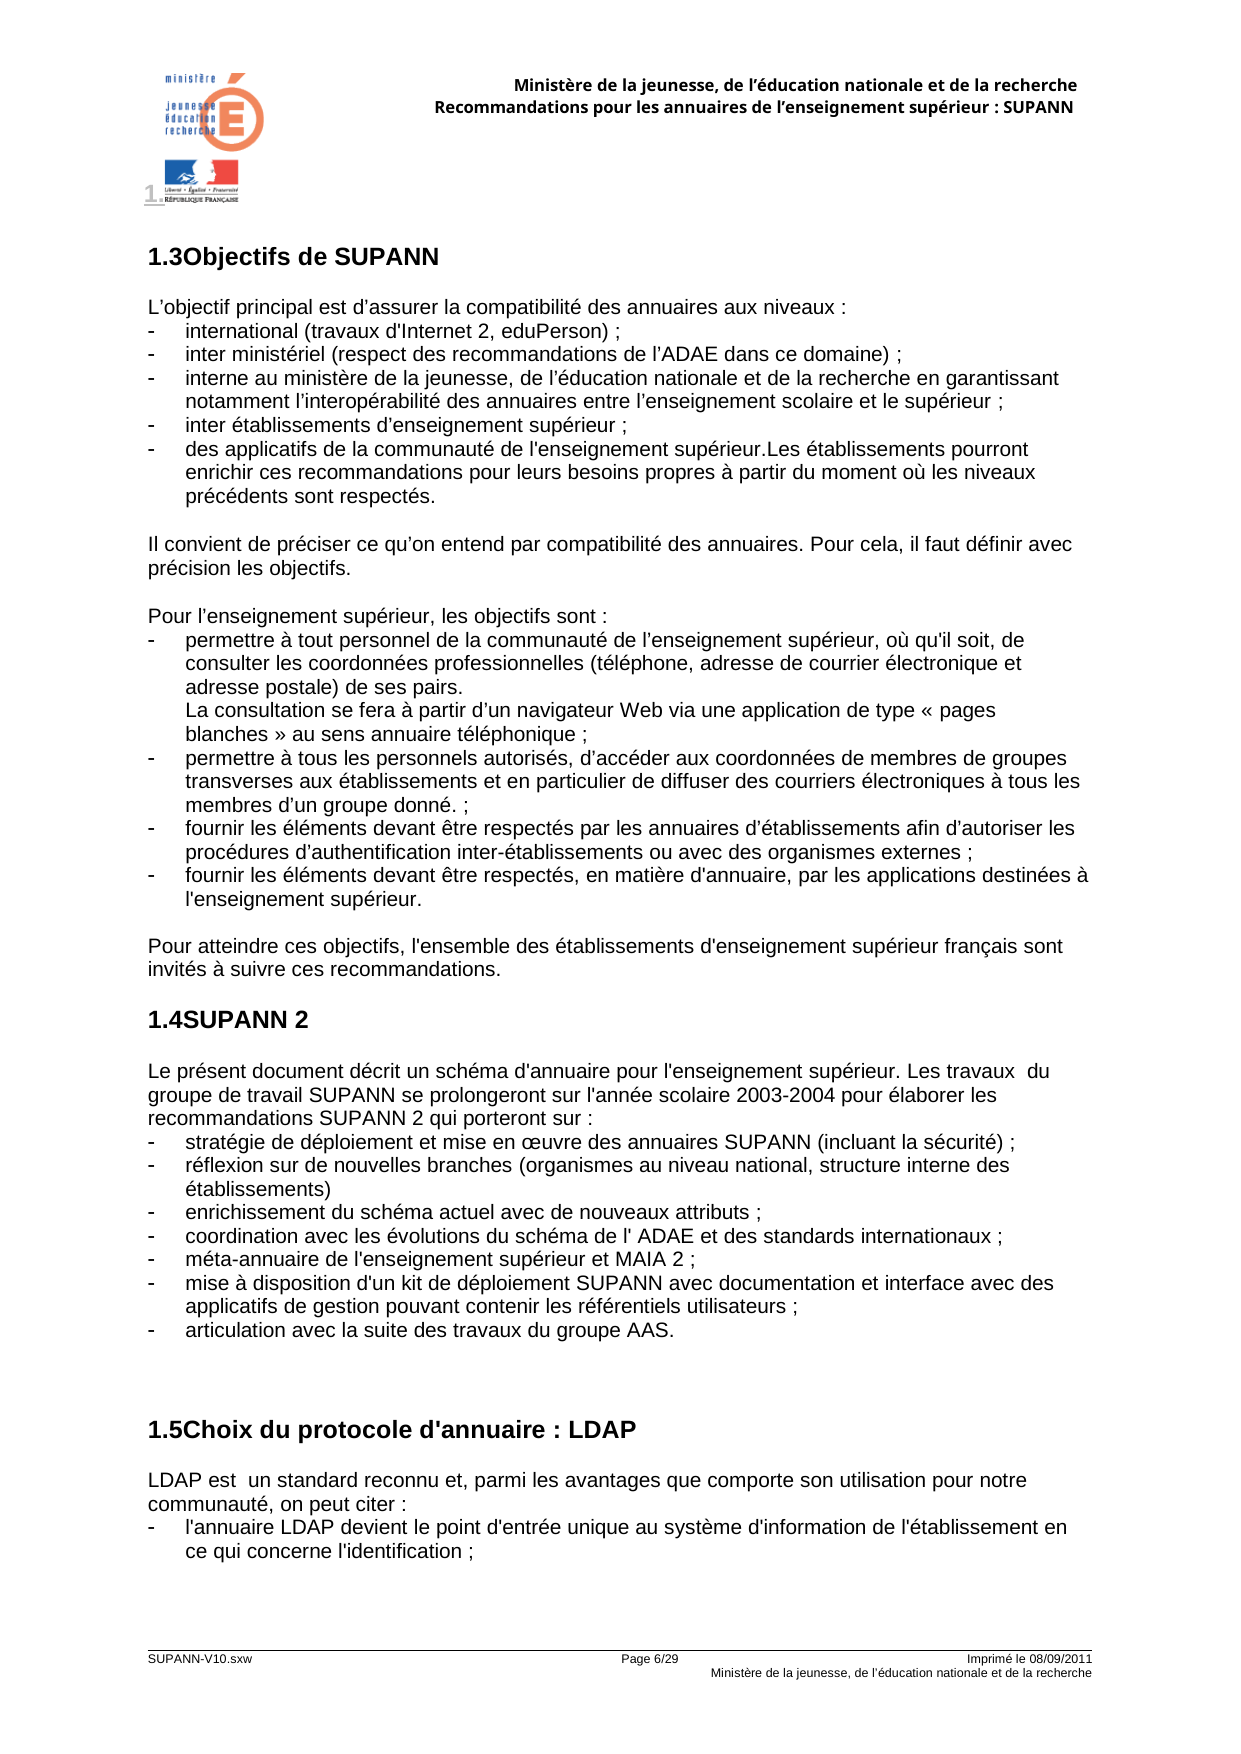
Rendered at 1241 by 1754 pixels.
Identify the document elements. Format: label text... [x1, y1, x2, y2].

picture [164, 73, 264, 203]
text Il convient de préciser ce qu’on entend par compatibilité des annuaires. Pour cela, il faut définir avec précision les objectifs. [148, 533, 1092, 580]
list permettre à tous les personnels autorisés, d’accéder aux coordonnées de membres de groupes transverses aux établissements et en particulier de diffuser des courriers électroniques à tous les membres d’un groupe donné. ; [148, 746, 1092, 817]
text Le présent document décrit un schéma d'annuaire pour l'enseignement supérieur. Les travaux du groupe de travail SUPANN se prolongeront sur l'année scolaire 2003-2004 pour élaborer les recommandations SUPANN 2 qui porteront sur : [148, 1059, 1092, 1130]
list coordination avec les évolutions du schéma de l' ADAE et des standards internationaux ; [148, 1224, 1092, 1248]
list méta-annuaire de l'enseignement supérieur et MAIA 2 ; [148, 1248, 1092, 1271]
list des applicatifs de la communauté de l'enseignement supérieur.Les établissements pourront enrichir ces recommandations pour leurs besoins propres à partir du moment où les niveaux précédents sont respectés. [148, 437, 1092, 508]
subtitle Choix du protocole d'annuaire : LDAP [148, 1416, 1092, 1443]
text Pour atteindre ces objectifs, l'ensemble des établissements d'enseignement supérieur français sont invités à suivre ces recommandations. [148, 934, 1092, 981]
list international (travaux d'Internet 2, eduPerson) ; [148, 319, 1092, 343]
list fournir les éléments devant être respectés, en matière d'annuaire, par les applications destinées à l'enseignement supérieur. [148, 864, 1092, 911]
list permettre à tout personnel de la communauté de l’enseignement supérieur, où qu'il soit, de consulter les coordonnées professionnelles (téléphone, adresse de courrier électronique et adresse postale) de ses pairs. La consultation se fera à partir d’un navigateur Web via une application de type « pages blanches » au sens annuaire téléphonique ; [148, 628, 1092, 746]
list l'annuaire LDAP devient le point d'entrée unique au système d'information de l'établissement en ce qui concerne l'identification ; [148, 1516, 1092, 1563]
list réflexion sur de nouvelles branches (organismes au niveau national, structure interne des établissements) [148, 1154, 1092, 1201]
text L’objectif principal est d’assurer la compatibilité des annuaires aux niveaux : [148, 296, 1092, 319]
list inter établissements d’enseignement supérieur ; [148, 413, 1092, 437]
list enrichissement du schéma actuel avec de nouveaux attributs ; [148, 1201, 1092, 1224]
list interne au ministère de la jeunesse, de l’éducation nationale et de la recherche en garantissant notamment l’interopérabilité des annuaires entre l’enseignement scolaire et le supérieur ; [148, 366, 1092, 413]
list inter ministériel (respect des recommandations de l’ADAE dans ce domaine) ; [148, 343, 1092, 366]
list articulation avec la suite des travaux du groupe AAS. [148, 1318, 1092, 1342]
list stratégie de déploiement et mise en œuvre des annuaires SUPANN (incluant la sécurité) ; [148, 1130, 1092, 1154]
subtitle SUPANN 2 [148, 1006, 1092, 1034]
text LDAP est un standard reconnu et, parmi les avantages que comporte son utilisation pour notre communauté, on peut citer : [148, 1468, 1092, 1516]
subtitle Objectifs de SUPANN [148, 243, 1092, 271]
list fournir les éléments devant être respectés par les annuaires d’établissements afin d’autoriser les procédures d’authentification inter-établissements ou avec des organismes externes ; [148, 817, 1092, 864]
list mise à disposition d'un kit de déploiement SUPANN avec documentation et interface avec des applicatifs de gestion pouvant contenir les référentiels utilisateurs ; [148, 1271, 1092, 1318]
text Pour l’enseignement supérieur, les objectifs sont : [148, 605, 1092, 628]
